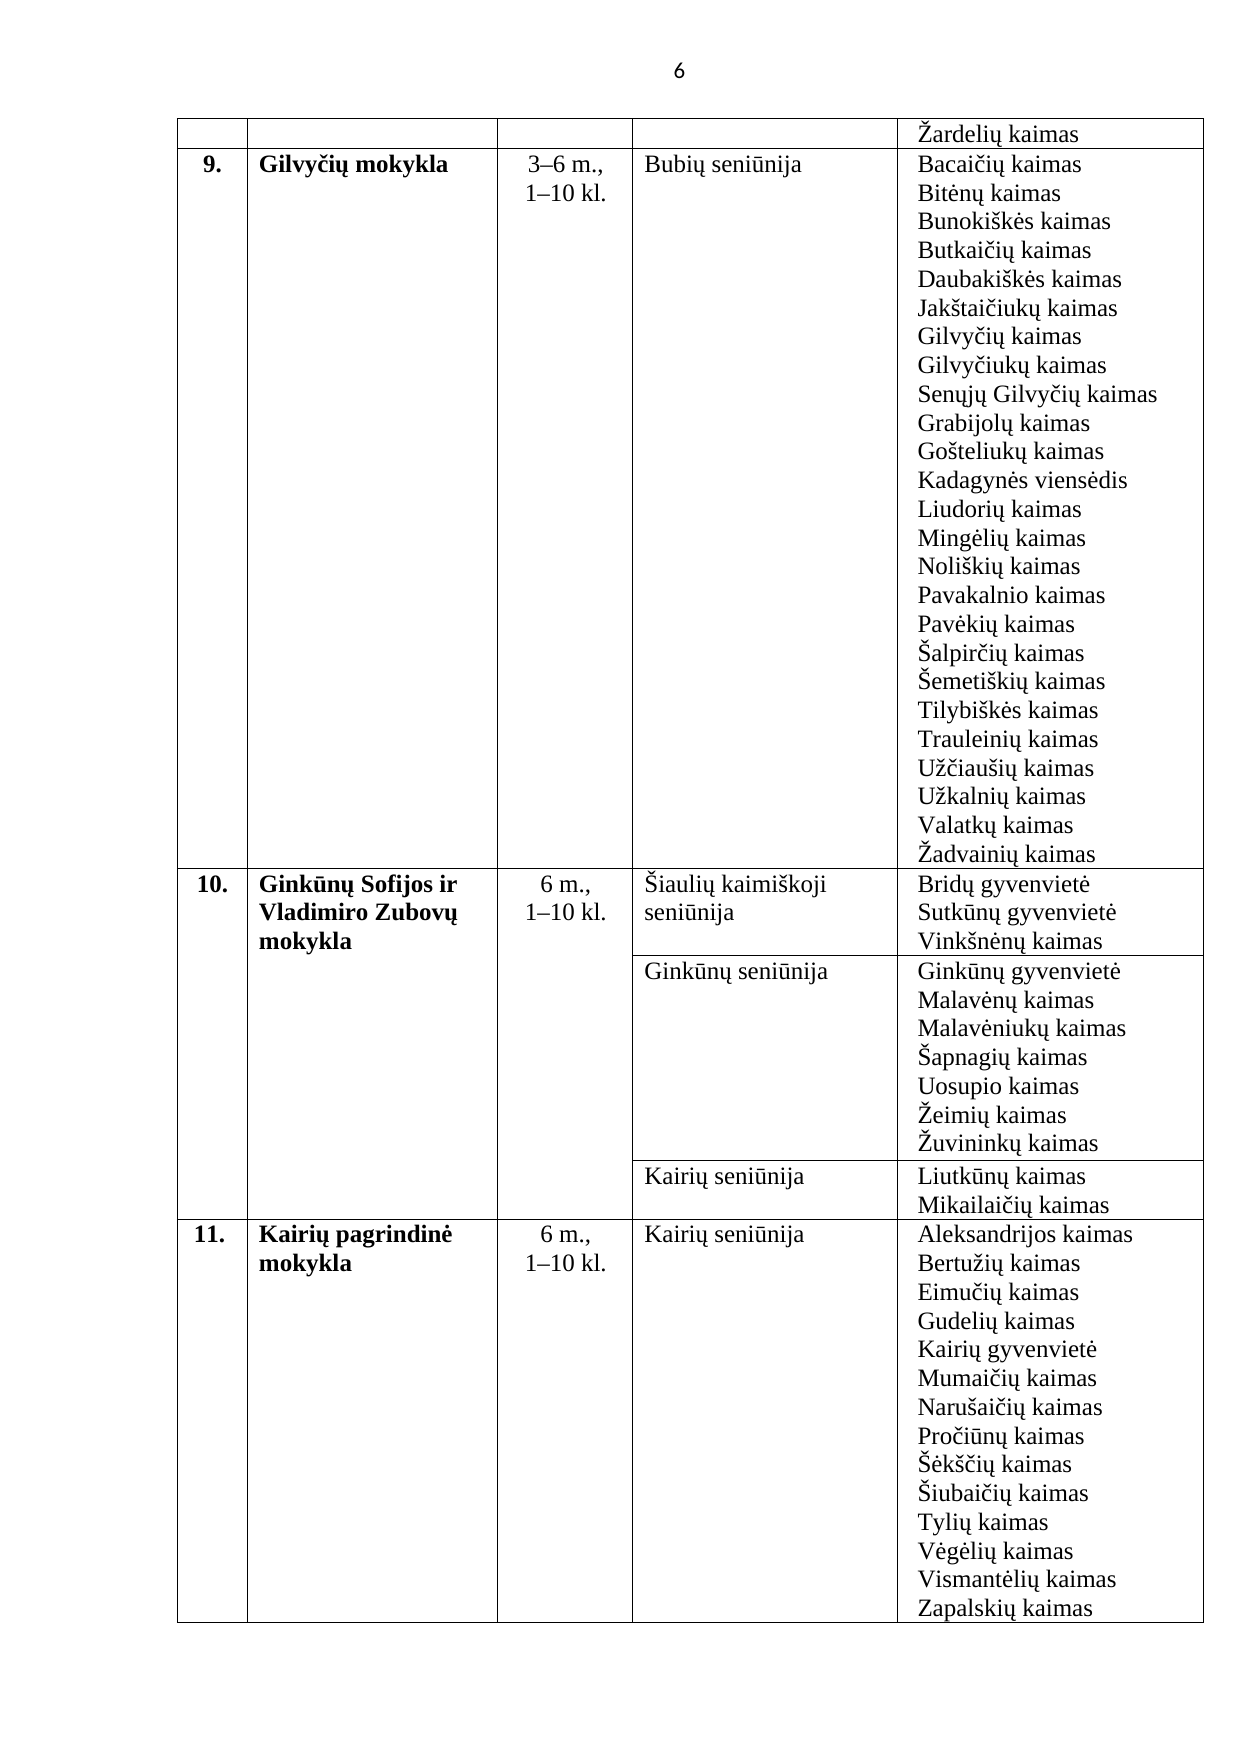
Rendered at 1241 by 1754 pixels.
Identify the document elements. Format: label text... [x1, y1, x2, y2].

table_cell Aleksandrijos kaimas Bertužių kaimas Eimučių kaimas Gudelių kaimas Kairių gyvenvietė Mumaičių kaimas Narušaičių kaimas Pročiūnų kaimas Šėkščių kaimas Šiubaičių kaimas Tylių kaimas Vėgėlių kaimas Vismantėlių kaimas Zapalskių kaimas [898, 1220, 1203, 1622]
table_cell [178, 119, 247, 148]
table_cell 6 m., 1–10 kl. [498, 1220, 632, 1622]
table_cell Liutkūnų kaimas Mikailaičių kaimas [898, 1161, 1203, 1218]
table_cell Žardelių kaimas [898, 119, 1203, 148]
table_cell 3–6 m., 1–10 kl. [498, 149, 632, 868]
table_cell [248, 119, 497, 148]
table_cell Gilvyčių mokykla [248, 149, 497, 868]
table_cell 11. [178, 1220, 247, 1622]
table_cell Kairių seniūnija [633, 1161, 897, 1218]
table_cell 10. [178, 869, 247, 1218]
table_cell Bubių seniūnija [633, 149, 897, 868]
table_cell Kairių pagrindinė mokykla [248, 1220, 497, 1622]
table_cell Ginkūnų Sofijos ir Vladimiro Zubovų mokykla [248, 869, 497, 1218]
table_cell Ginkūnų seniūnija [633, 956, 897, 1160]
table_cell Šiaulių kaimiškoji seniūnija [633, 869, 897, 955]
table_cell Bacaičių kaimas Bitėnų kaimas Bunokiškės kaimas Butkaičių kaimas Daubakiškės kaimas Jakštaičiukų kaimas Gilvyčių kaimas Gilvyčiukų kaimas Senųjų Gilvyčių kaimas Grabijolų kaimas Gošteliukų kaimas Kadagynės viensėdis Liudorių kaimas Mingėlių kaimas Noliškių kaimas Pavakalnio kaimas Pavėkių kaimas Šalpirčių kaimas Šemetiškių kaimas Tilybiškės kaimas Trauleinių kaimas Užčiaušių kaimas Užkalnių kaimas Valatkų kaimas Žadvainių kaimas [898, 149, 1203, 868]
table_cell [633, 119, 897, 148]
table_cell [498, 119, 632, 148]
table_cell Kairių seniūnija [633, 1220, 897, 1622]
table_cell 6 m., 1–10 kl. [498, 869, 632, 1218]
table_cell 9. [178, 149, 247, 868]
table_cell Bridų gyvenvietė Sutkūnų gyvenvietė Vinkšnėnų kaimas [898, 869, 1203, 955]
table_cell Ginkūnų gyvenvietė Malavėnų kaimas Malavėniukų kaimas Šapnagių kaimas Uosupio kaimas Žeimių kaimas Žuvininkų kaimas [898, 956, 1203, 1160]
